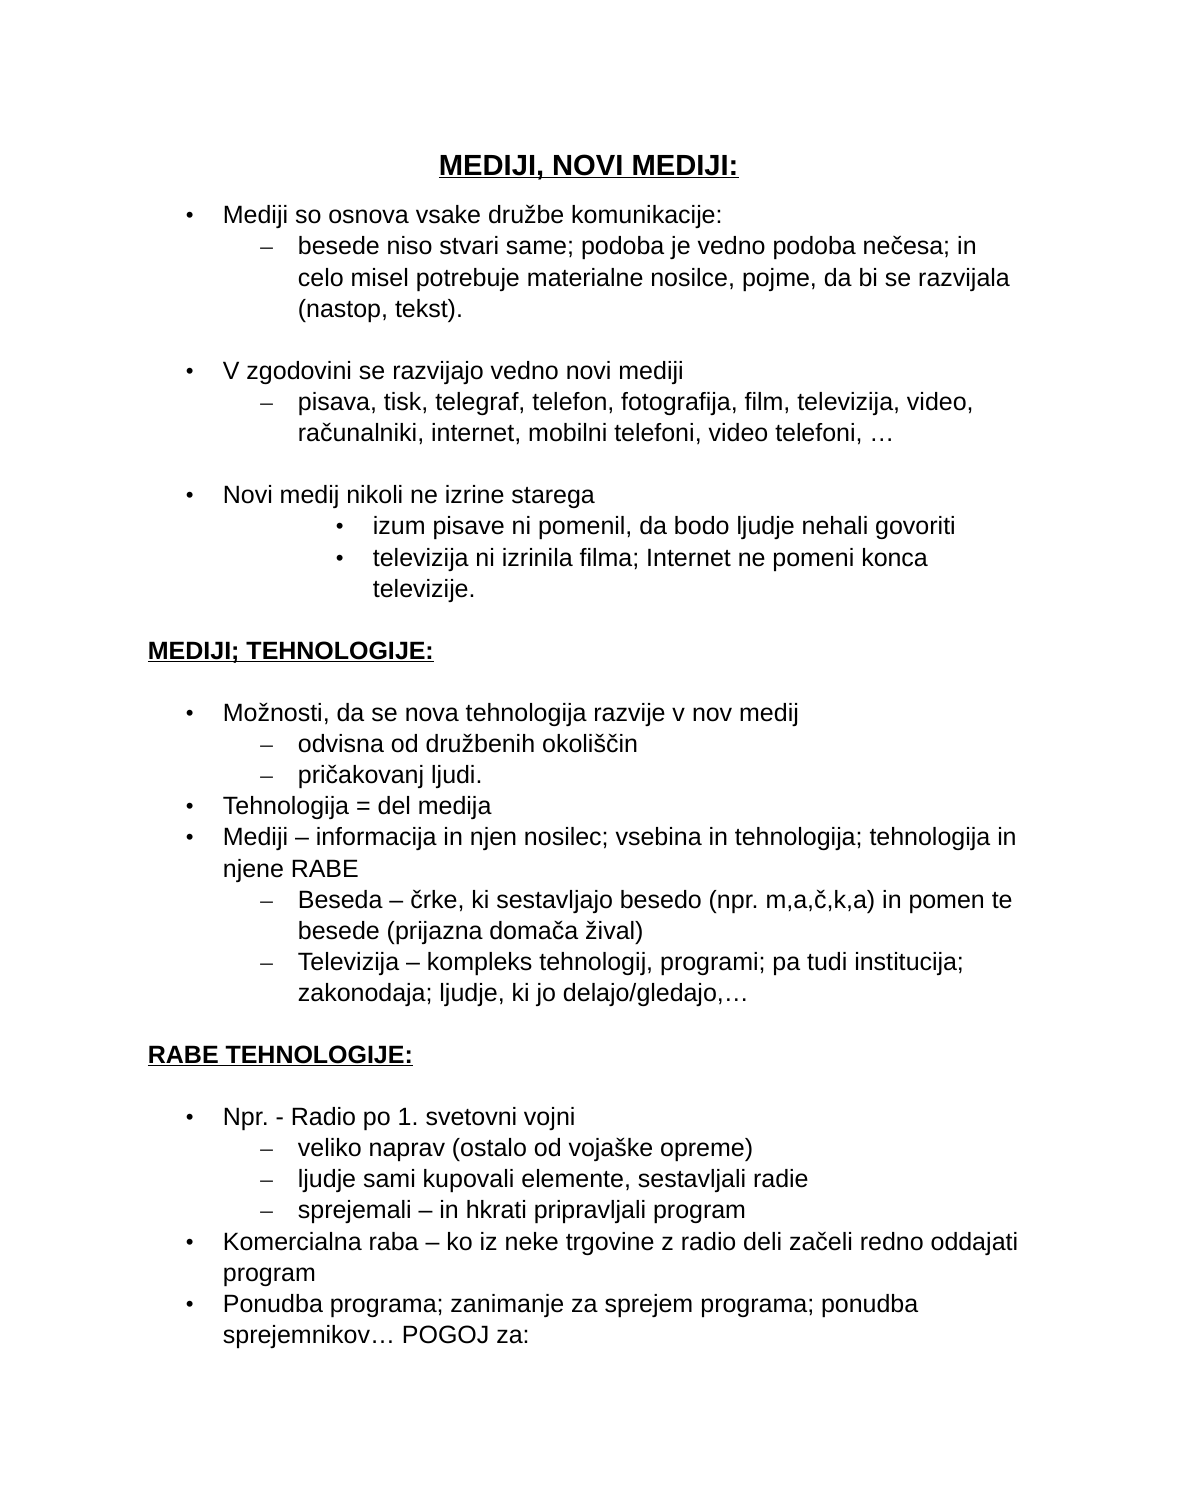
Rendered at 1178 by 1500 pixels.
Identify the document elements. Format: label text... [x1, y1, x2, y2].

list Ponudba programa; zanimanje za sprejem programa; ponudba sprejemnikov… POGOJ za: [185, 1289, 1029, 1349]
list odvisna od družbenih okoliščin [260, 729, 1029, 758]
text MEDIJI, NOVI MEDIJI: [148, 148, 1029, 181]
list Mediji so osnova vsake družbe komunikacije: [185, 200, 1029, 229]
list Televizija – kompleks tehnologij, programi; pa tudi institucija; zakonodaja; ljudje, ki jo delajo/gledajo,… [260, 947, 1029, 1007]
list televizija ni izrinila filma; Internet ne pomeni konca televizije. [335, 542, 1029, 602]
list Tehnologija = del medija [185, 791, 1029, 820]
list Npr. - Radio po 1. svetovni vojni [185, 1102, 1029, 1131]
list Komercialna raba – ko iz neke trgovine z radio deli začeli redno oddajati program [185, 1227, 1029, 1287]
list Mediji – informacija in njen nosilec; vsebina in tehnologija; tehnologija in njene RABE [185, 822, 1029, 882]
list Beseda – črke, ki sestavljajo besedo (npr. m,a,č,k,a) in pomen te besede (prijazna domača žival) [260, 884, 1029, 944]
text MEDIJI; TEHNOLOGIJE: [148, 636, 1029, 664]
text RABE TEHNOLOGIJE: [148, 1040, 1029, 1069]
list Možnosti, da se nova tehnologija razvije v nov medij [185, 698, 1029, 727]
list V zgodovini se razvijajo vedno novi mediji [185, 356, 1029, 385]
list ljudje sami kupovali elemente, sestavljali radie [260, 1164, 1029, 1193]
list izum pisave ni pomenil, da bodo ljudje nehali govoriti [335, 511, 1029, 540]
list pričakovanj ljudi. [260, 760, 1029, 789]
list pisava, tisk, telegraf, telefon, fotografija, film, televizija, video, računalniki, internet, mobilni telefoni, video telefoni, … [260, 387, 1029, 447]
list Novi medij nikoli ne izrine starega [185, 480, 1029, 509]
list veliko naprav (ostalo od vojaške opreme) [260, 1133, 1029, 1162]
list sprejemali – in hkrati pripravljali program [260, 1196, 1029, 1224]
list besede niso stvari same; podoba je vedno podoba nečesa; in celo misel potrebuje materialne nosilce, pojme, da bi se razvijala (nastop, tekst). [260, 232, 1029, 322]
